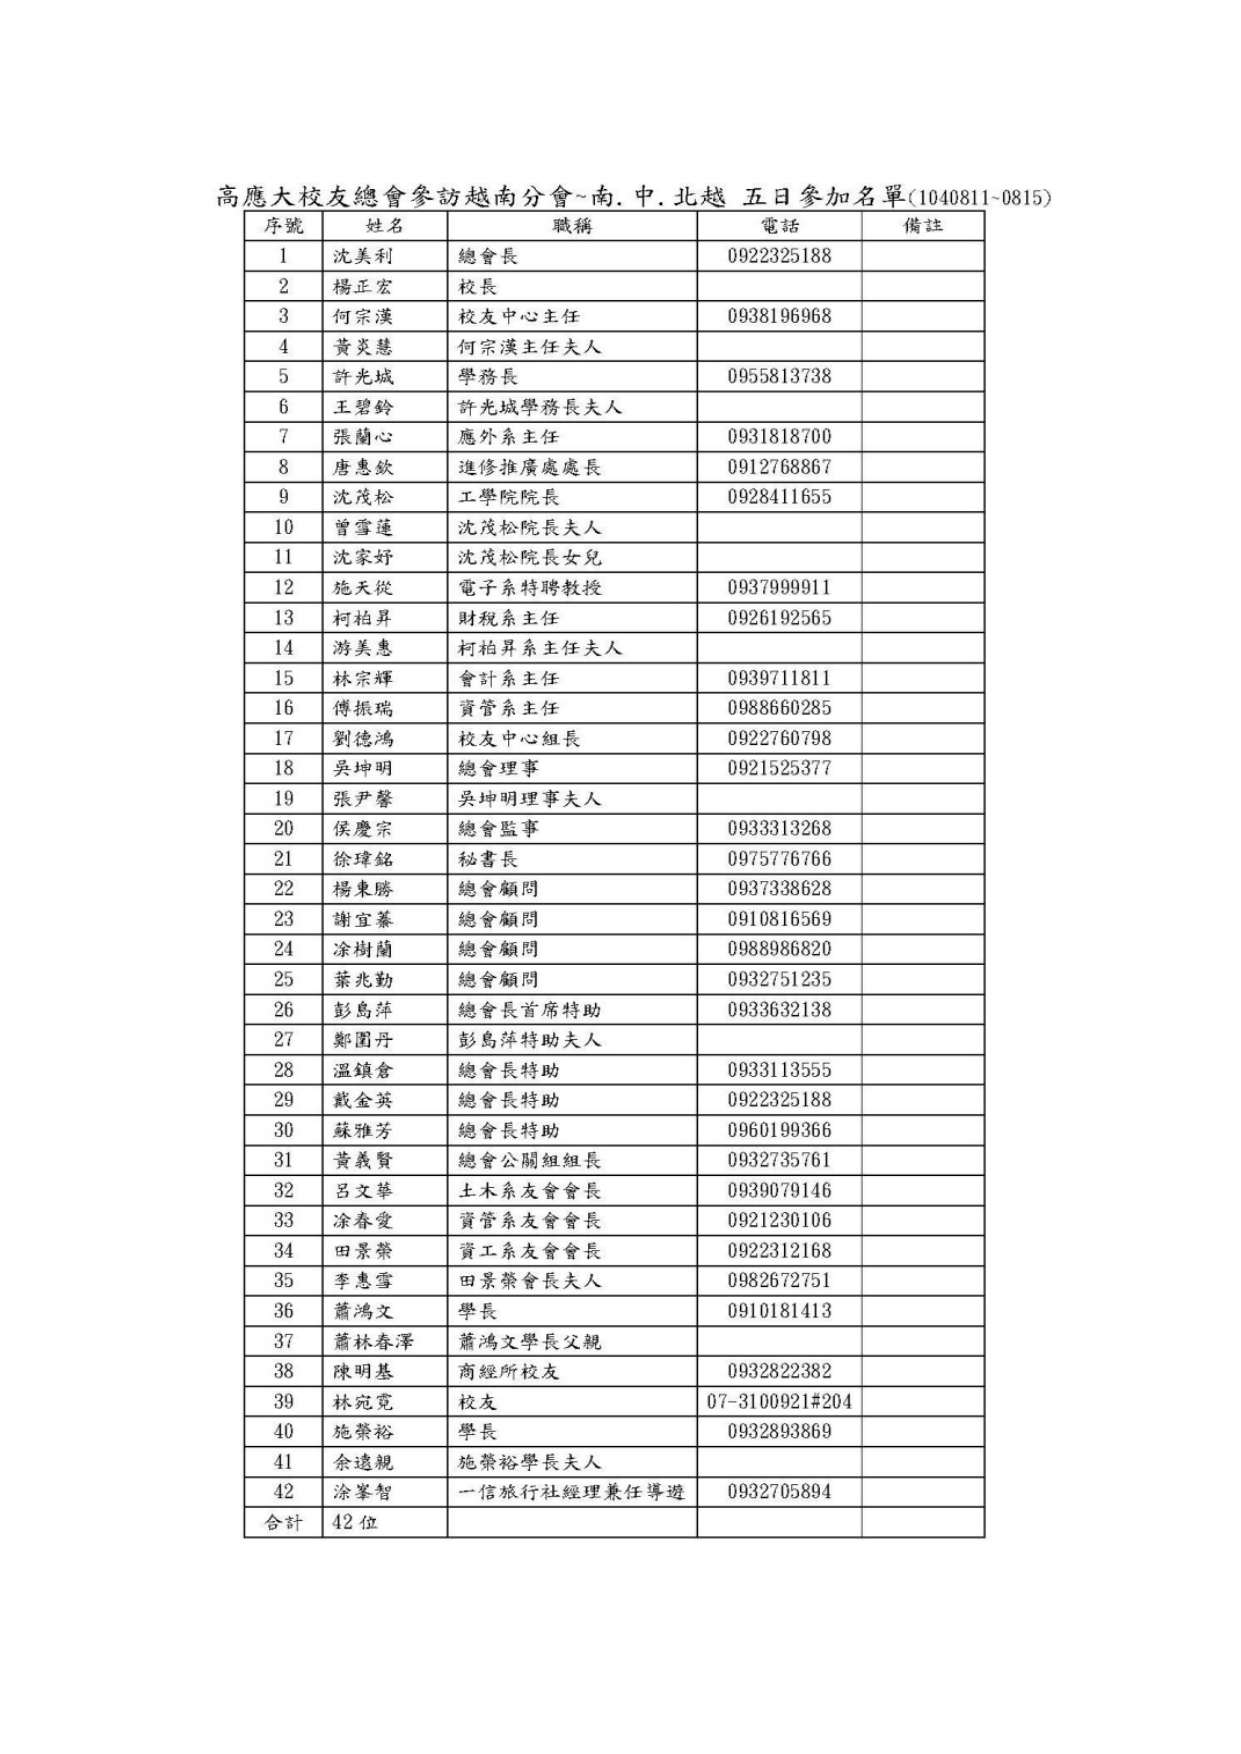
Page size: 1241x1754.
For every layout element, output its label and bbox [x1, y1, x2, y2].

picture [187, 164, 1053, 1557]
